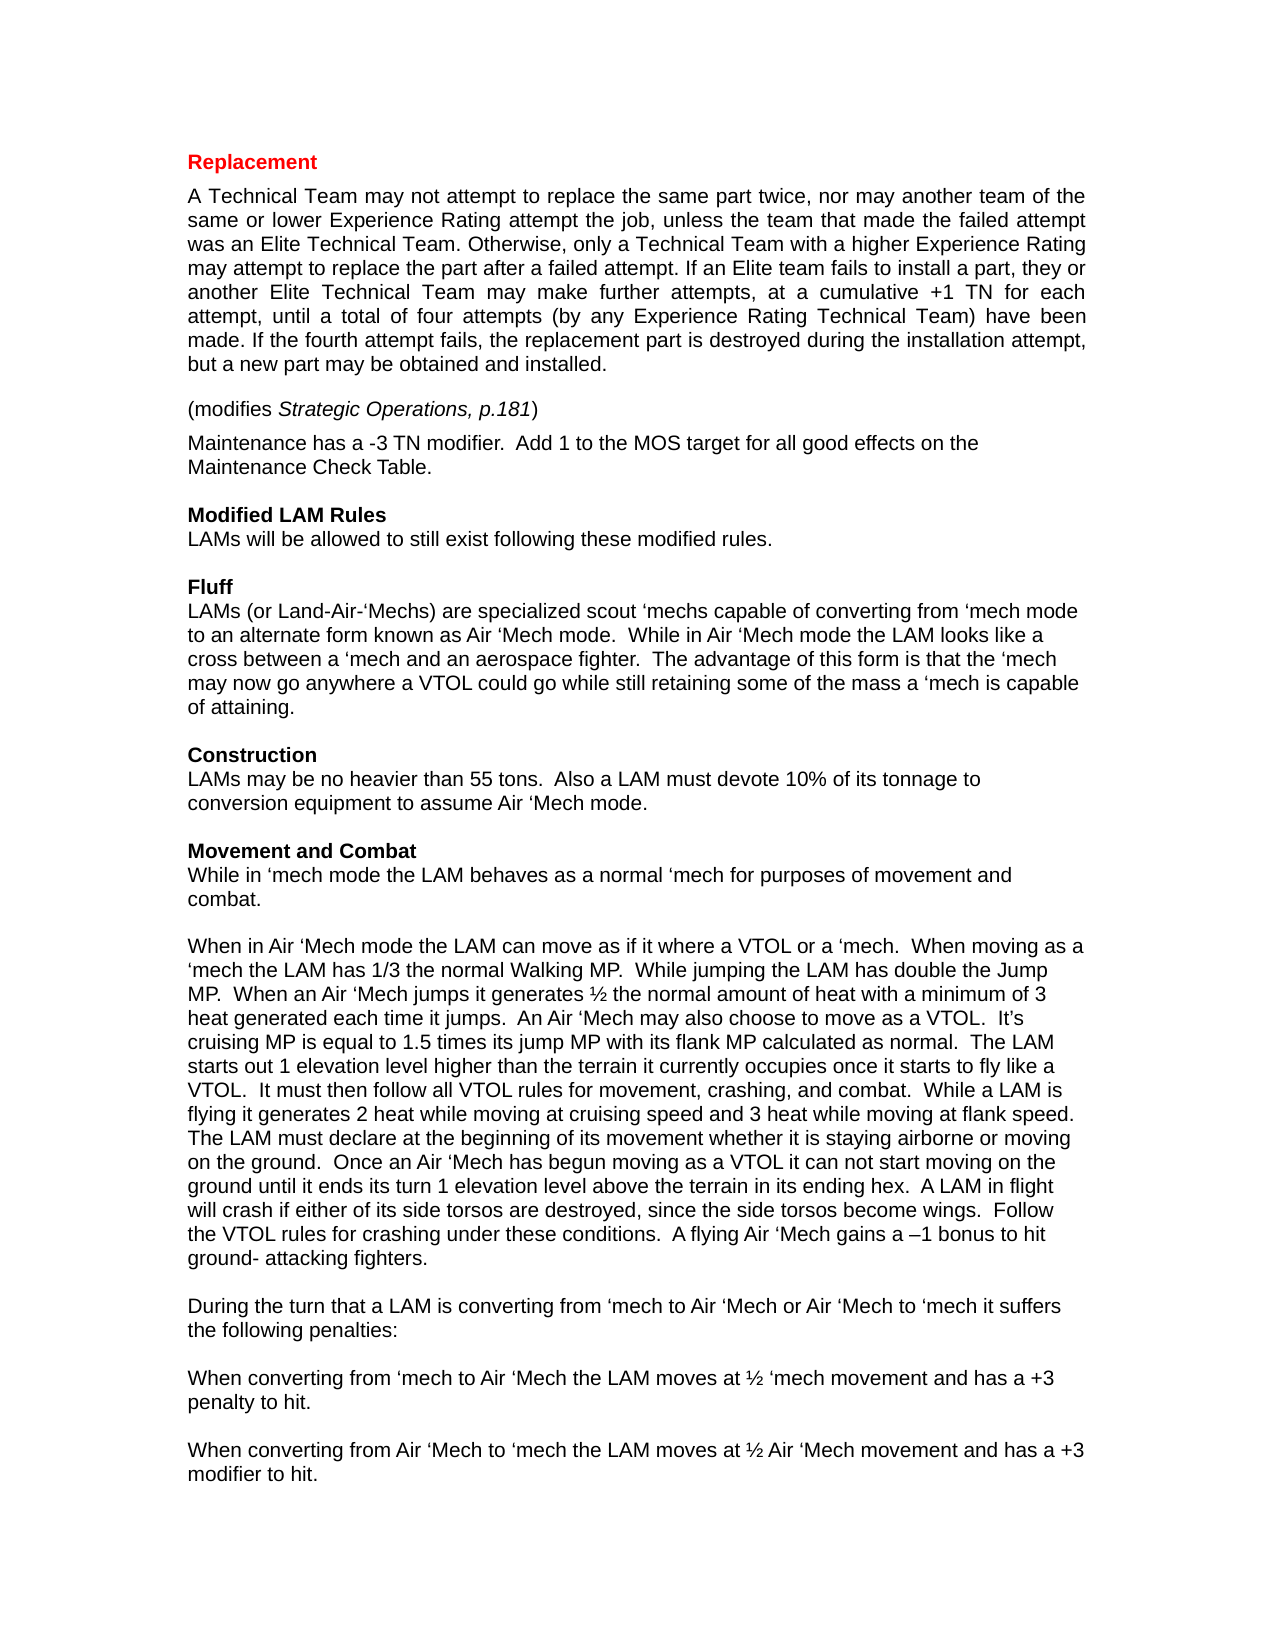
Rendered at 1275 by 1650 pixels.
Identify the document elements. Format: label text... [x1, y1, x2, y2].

text When in Air ‘Mech mode the LAM can move as if it where a VTOL or a ‘mech. When moving as a ‘mech the LAM has 1/3 the normal Walking MP. While jumping the LAM has double the Jump MP. When an Air ‘Mech jumps it generates ½ the normal amount of heat with a minimum of 3 heat generated each time it jumps. An Air ‘Mech may also choose to move as a VTOL. It’s cruising MP is equal to 1.5 times its jump MP with its flank MP calculated as normal. The LAM starts out 1 elevation level higher than the terrain it currently occupies once it starts to fly like a VTOL. It must then follow all VTOL rules for movement, crashing, and combat. While a LAM is flying it generates 2 heat while moving at cruising speed and 3 heat while moving at flank speed. The LAM must declare at the beginning of its movement whether it is staying airborne or moving on the ground. Once an Air ‘Mech has begun moving as a VTOL it can not start moving on the ground until it ends its turn 1 elevation level above the terrain in its ending hex. A LAM in flight will crash if either of its side torsos are destroyed, since the side torsos become wings. Follow the VTOL rules for crashing under these conditions. A flying Air ‘Mech gains a –1 bonus to hit ground- attacking fighters. [187, 934, 1087, 1270]
subtitle Modified LAM Rules [187, 503, 1087, 527]
text (modifies Strategic Operations, p.181) [187, 397, 1087, 421]
text While in ‘mech mode the LAM behaves as a normal ‘mech for purposes of movement and combat. [187, 862, 1087, 910]
text A Technical Team may not attempt to replace the same part twice, nor may another team of the same or lower Experience Rating attempt the job, unless the team that made the failed attempt was an Elite Technical Team. Otherwise, only a Technical Team with a higher Experience Rating may attempt to replace the part after a failed attempt. If an Elite team fails to install a part, they or another Elite Technical Team may make further attempts, at a cumulative +1 TN for each attempt, until a total of four attempts (by any Experience Rating Technical Team) have been made. If the fourth attempt fails, the replacement part is destroyed during the installation attempt, but a new part may be obtained and installed. [187, 184, 1087, 376]
text During the turn that a LAM is converting from ‘mech to Air ‘Mech or Air ‘Mech to ‘mech it suffers the following penalties: [187, 1294, 1087, 1342]
text Construction [187, 743, 1087, 767]
text Maintenance has a -3 TN modifier. Add 1 to the MOS target for all good effects on the Maintenance Check Table. [187, 431, 1087, 479]
text LAMs (or Land-Air-‘Mechs) are specialized scout ‘mechs capable of converting from ‘mech mode to an alternate form known as Air ‘Mech mode. While in Air ‘Mech mode the LAM looks like a cross between a ‘mech and an aerospace fighter. The advantage of this form is that the ‘mech may now go anywhere a VTOL could go while still retaining some of the mass a ‘mech is capable of attaining. [187, 599, 1087, 719]
subtitle Replacement [137, 150, 1087, 174]
text Movement and Combat [187, 838, 1087, 862]
subtitle Fluff [187, 575, 1087, 599]
text LAMs will be allowed to still exist following these modified rules. [187, 527, 1087, 551]
text LAMs may be no heavier than 55 tons. Also a LAM must devote 10% of its tonnage to conversion equipment to assume Air ‘Mech mode. [187, 767, 1087, 814]
text When converting from ‘mech to Air ‘Mech the LAM moves at ½ ‘mech movement and has a +3 penalty to hit. [187, 1366, 1087, 1413]
text When converting from Air ‘Mech to ‘mech the LAM moves at ½ Air ‘Mech movement and has a +3 modifier to hit. [187, 1437, 1087, 1485]
